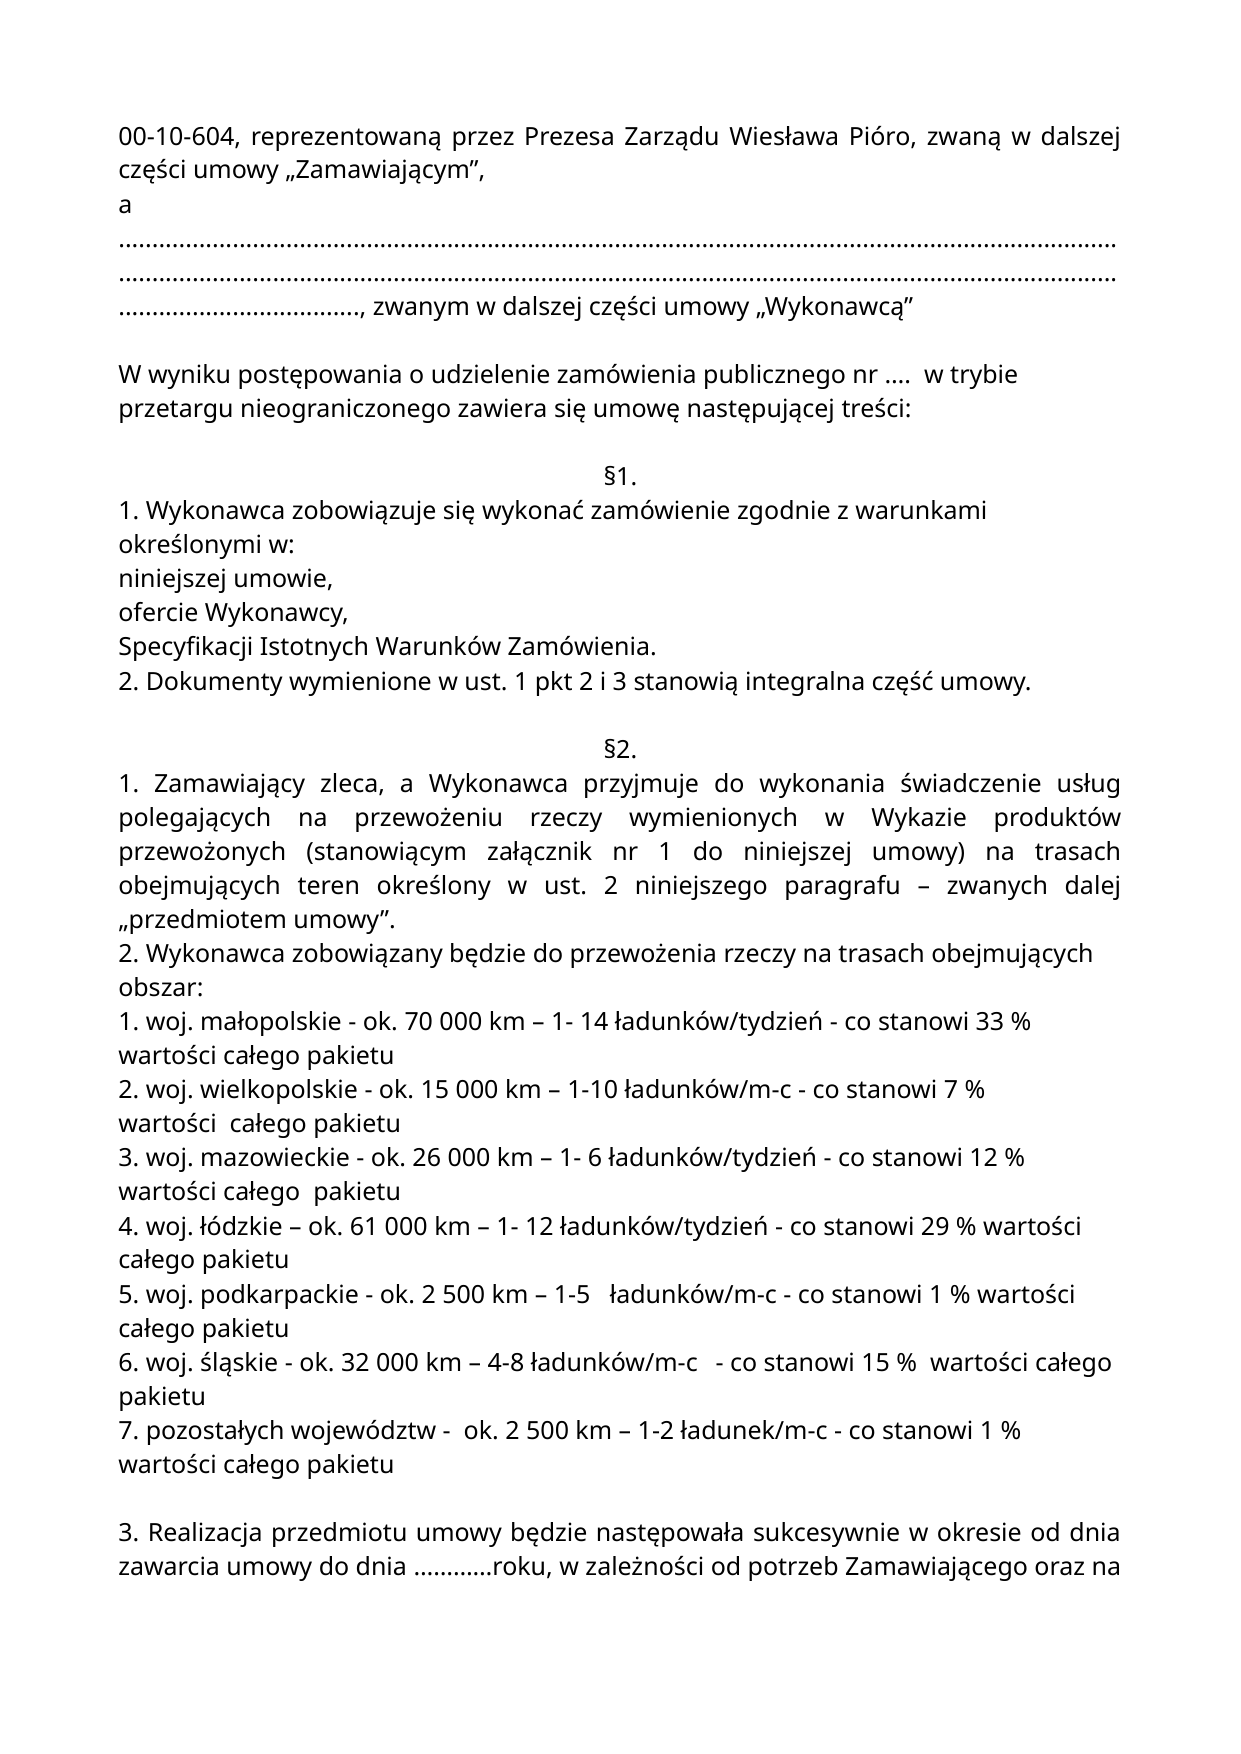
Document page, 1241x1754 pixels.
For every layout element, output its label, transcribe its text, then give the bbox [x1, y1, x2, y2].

text 3. Realizacja przedmiotu umowy będzie następowała sukcesywnie w okresie od dnia zawarcia umowy do dnia …………roku, w zależności od potrzeb Zamawiającego oraz na [118, 1515, 1122, 1583]
text 4. woj. łódzkie – ok. 61 000 km – 1- 12 ładunków/tydzień - co stanowi 29 % wartości całego pakietu [118, 1208, 1122, 1276]
text 2. Dokumenty wymienione w ust. 1 pkt 2 i 3 stanowią integralna część umowy. [118, 663, 1122, 697]
text ofercie Wykonawcy, [118, 595, 1122, 629]
text 3. woj. mazowieckie - ok. 26 000 km – 1- 6 ładunków/tydzień - co stanowi 12 % wartości całego pakietu [118, 1140, 1122, 1208]
text Specyfikacji Istotnych Warunków Zamówienia. [118, 629, 1122, 663]
text 2. woj. wielkopolskie - ok. 15 000 km – 1-10 ładunków/m-c - co stanowi 7 % [118, 1072, 1122, 1106]
text 6. woj. śląskie - ok. 32 000 km – 4-8 ładunków/m-c - co stanowi 15 % wartości całego pakietu [118, 1344, 1122, 1412]
text 1. Wykonawca zobowiązuje się wykonać zamówienie zgodnie z warunkami określonymi w: [118, 493, 1122, 561]
text 00-10-604, reprezentowaną przez Prezesa Zarządu Wiesława Pióro, zwaną w dalszej części umowy „Zamawiającym”, [118, 118, 1122, 186]
text §1. [118, 459, 1122, 493]
text a [118, 186, 1122, 220]
text 1. woj. małopolskie - ok. 70 000 km – 1- 14 ładunków/tydzień - co stanowi 33 % wartości całego pakietu [118, 1004, 1122, 1072]
text wartości całego pakietu [118, 1106, 1122, 1140]
text §2. [118, 731, 1122, 765]
text .............................................................................................................................................................................................................................................................................................................................................., zwanym w dalszej części umowy „Wykonawcą” [118, 220, 1122, 322]
text niniejszej umowie, [118, 561, 1122, 595]
text W wyniku postępowania o udzielenie zamówienia publicznego nr …. w trybie przetargu nieograniczonego zawiera się umowę następującej treści: [118, 357, 1122, 425]
text 2. Wykonawca zobowiązany będzie do przewożenia rzeczy na trasach obejmujących obszar: [118, 936, 1122, 1004]
text 5. woj. podkarpackie - ok. 2 500 km – 1-5 ładunków/m-c - co stanowi 1 % wartości całego pakietu [118, 1276, 1122, 1344]
text 1. Zamawiający zleca, a Wykonawca przyjmuje do wykonania świadczenie usług polegających na przewożeniu rzeczy wymienionych w Wykazie produktów przewożonych (stanowiącym załącznik nr 1 do niniejszej umowy) na trasach obejmujących teren określony w ust. 2 niniejszego paragrafu – zwanych dalej „przedmiotem umowy”. [118, 765, 1122, 936]
text 7. pozostałych województw - ok. 2 500 km – 1-2 ładunek/m-c - co stanowi 1 % wartości całego pakietu [118, 1412, 1122, 1481]
